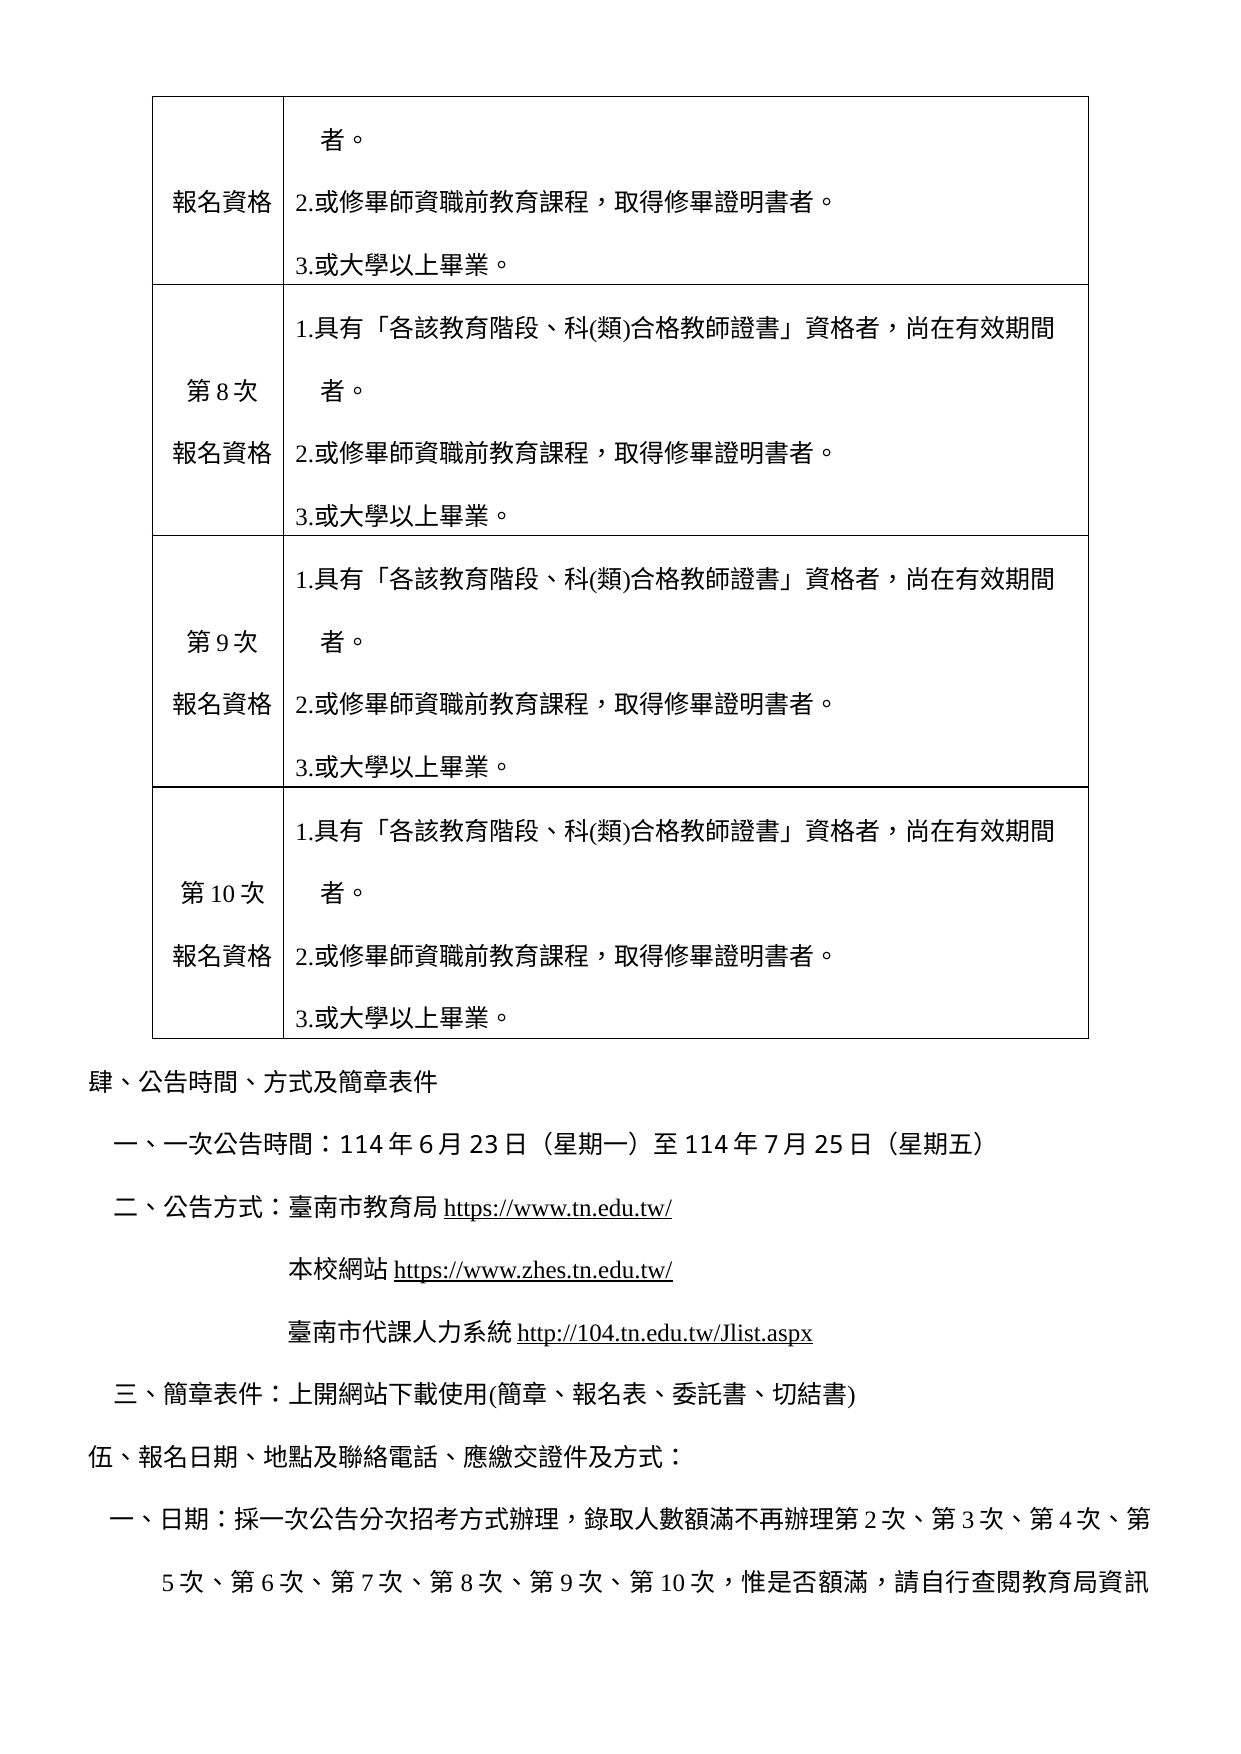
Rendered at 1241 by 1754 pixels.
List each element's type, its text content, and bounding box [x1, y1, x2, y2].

list 肆、公告時間、方式及簡章表件 [89, 1038, 1152, 1101]
text 一、一次公告時間：114年6月23日（星期一）至114年7月25日（星期五） [89, 1101, 1152, 1163]
text 二、公告方式：臺南市教育局https://www.tn.edu.tw/ [89, 1163, 1152, 1226]
table_cell 1.具有「各該教育階段、科(類)合格教師證書」資格者，尚在有效期間者。 2.或修畢師資職前教育課程，取得修畢證明書者。 3.或大學以上畢業。 [284, 536, 1088, 786]
table_cell 第8次 報名資格 [153, 285, 283, 535]
table_cell 1.具有「各該教育階段、科(類)合格教師證書」資格者，尚在有效期間者。 2.或修畢師資職前教育課程，取得修畢證明書者。 3.或大學以上畢業。 [284, 788, 1088, 1037]
table_cell 第10次 報名資格 [153, 788, 283, 1037]
text 本校網站https://www.zhes.tn.edu.tw/ [89, 1226, 1152, 1288]
table_cell 者。 2.或修畢師資職前教育課程，取得修畢證明書者。 3.或大學以上畢業。 [284, 97, 1088, 284]
table_cell 第9次 報名資格 [153, 536, 283, 786]
table_cell 1.具有「各該教育階段、科(類)合格教師證書」資格者，尚在有效期間者。 2.或修畢師資職前教育課程，取得修畢證明書者。 3.或大學以上畢業。 [284, 285, 1088, 535]
text 一、日期：採一次公告分次招考方式辦理，錄取人數額滿不再辦理第2次、第3次、第4次、第5次、第6次、第7次、第8次、第9次、第10次，惟是否額滿，請自行查閱教育局資訊 [109, 1476, 1152, 1601]
text 臺南市代課人力系統http://104.tn.edu.tw/Jlist.aspx [89, 1288, 1152, 1351]
text 三、簡章表件：上開網站下載使用(簡章、報名表、委託書、切結書) [89, 1351, 1152, 1413]
text 伍、報名日期、地點及聯絡電話、應繳交證件及方式： [89, 1413, 1152, 1476]
table_cell 報名資格 [153, 97, 283, 284]
